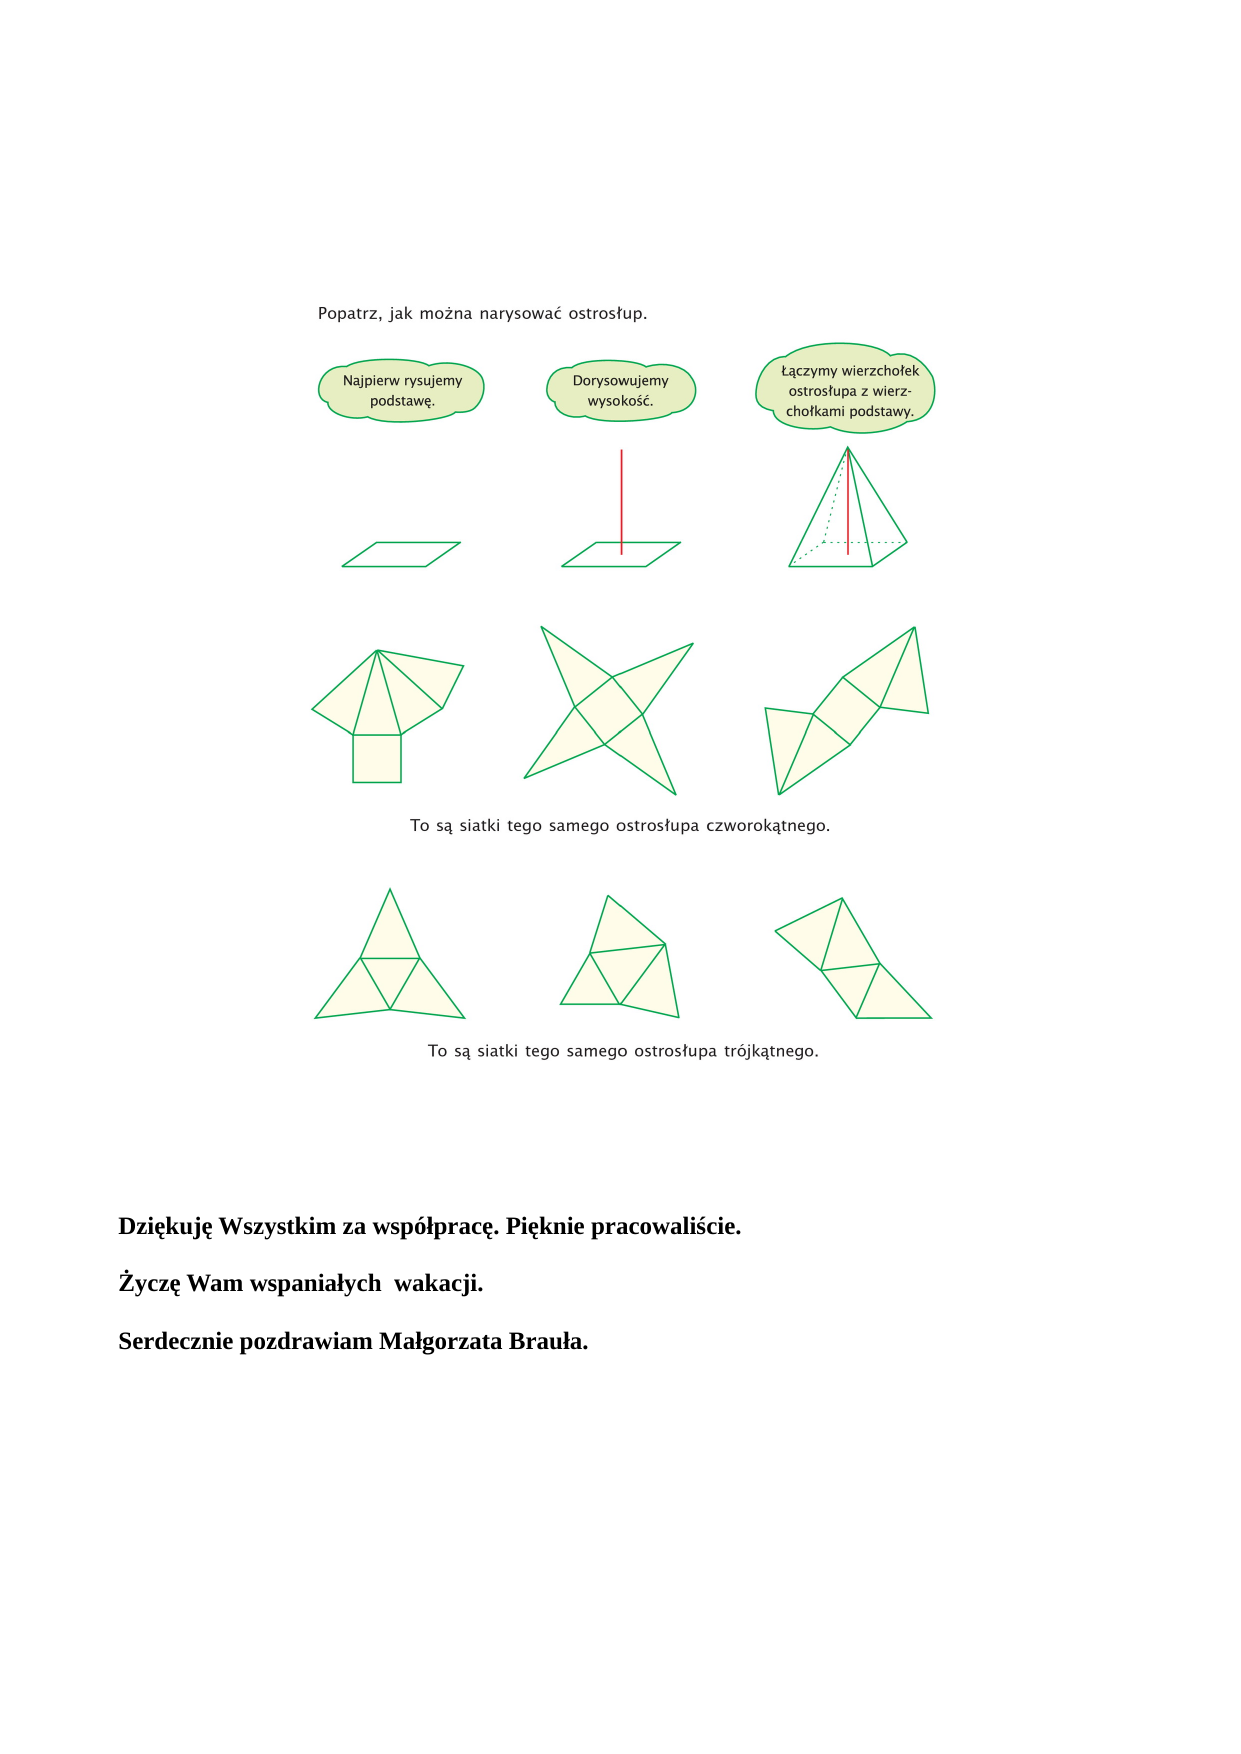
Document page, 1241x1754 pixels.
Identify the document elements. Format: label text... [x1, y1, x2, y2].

picture [299, 290, 941, 592]
text Życzę Wam wspaniałych wakacji. [118, 1268, 1122, 1297]
picture [301, 620, 940, 845]
picture [303, 873, 937, 1067]
text Serdecznie pozdrawiam Małgorzata Brauła. [118, 1326, 1122, 1354]
text Dziękuję Wszystkim za współpracę. Pięknie pracowaliście. [118, 1211, 1122, 1239]
